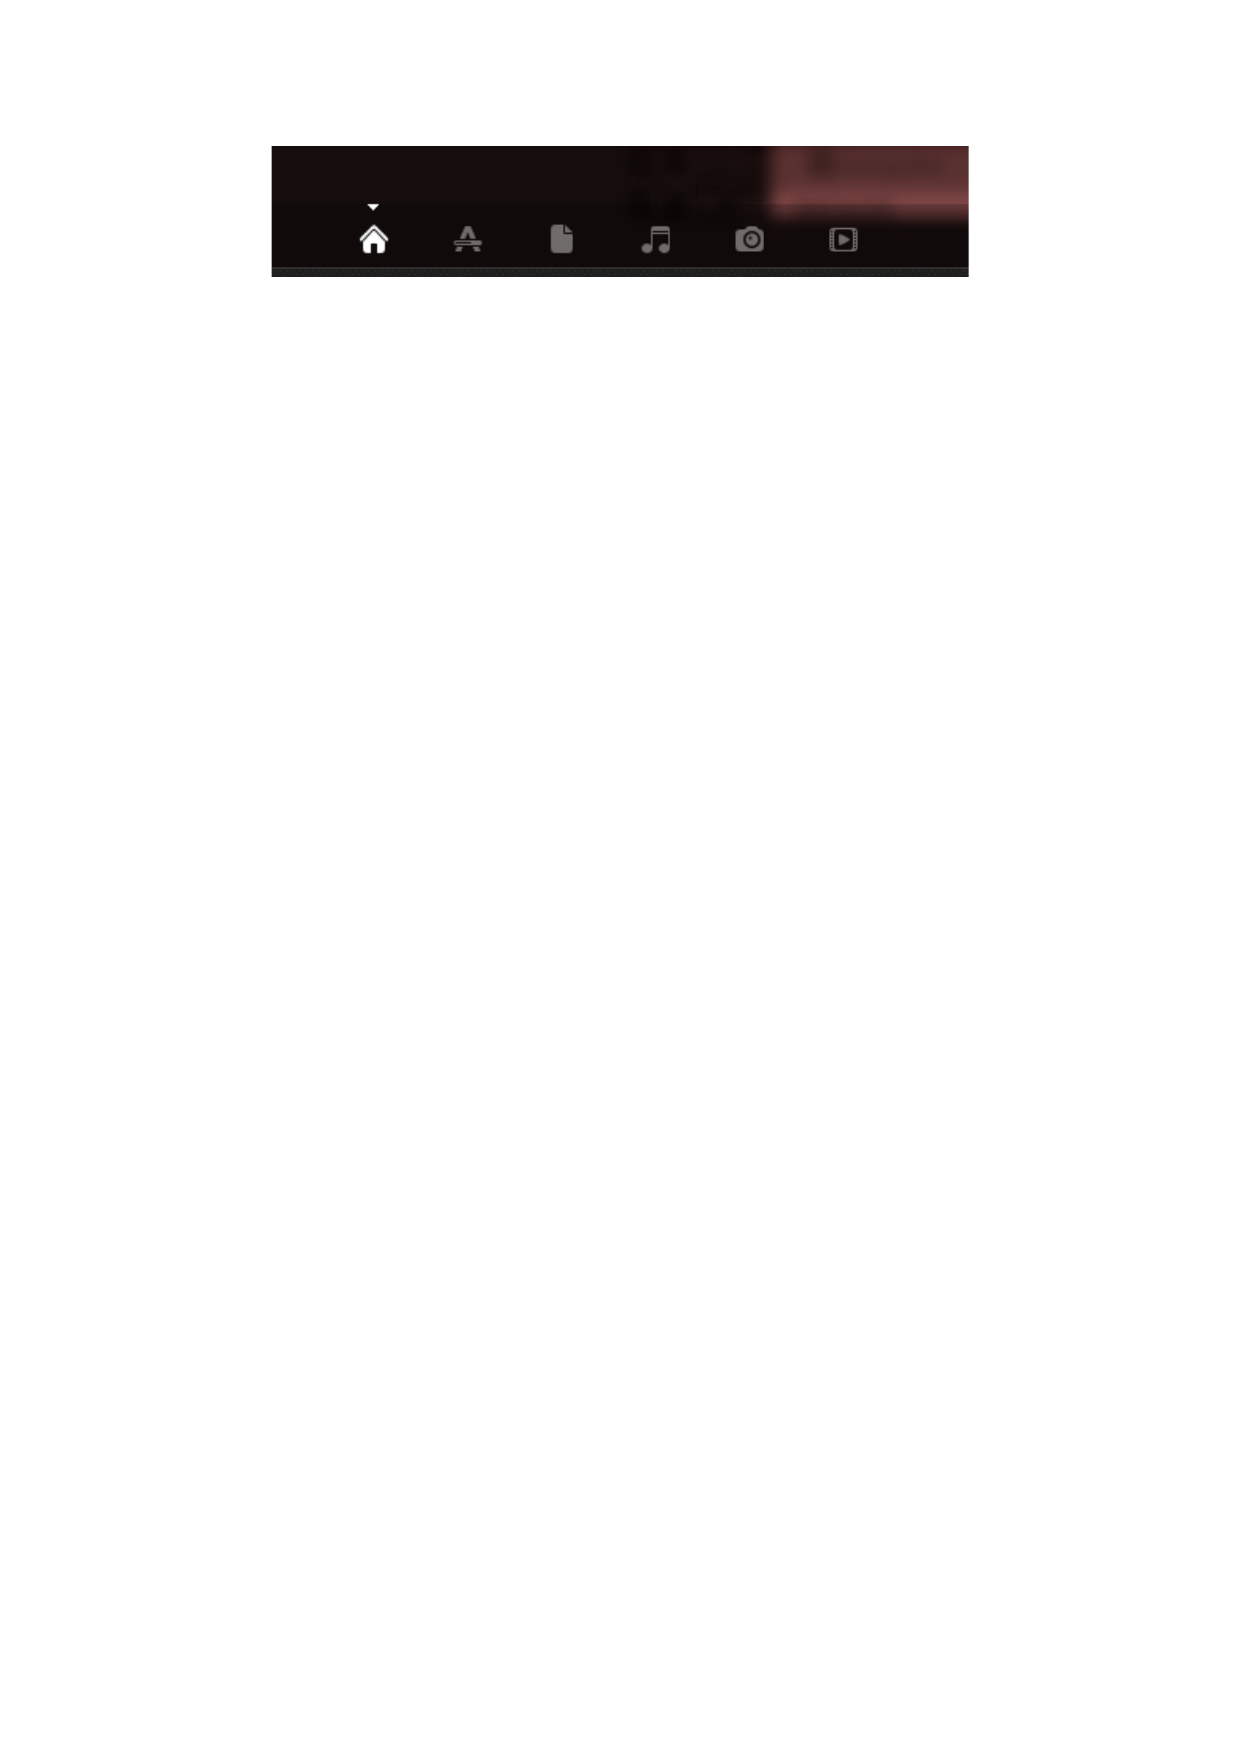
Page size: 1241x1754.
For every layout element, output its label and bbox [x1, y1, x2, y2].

picture [271, 146, 969, 277]
